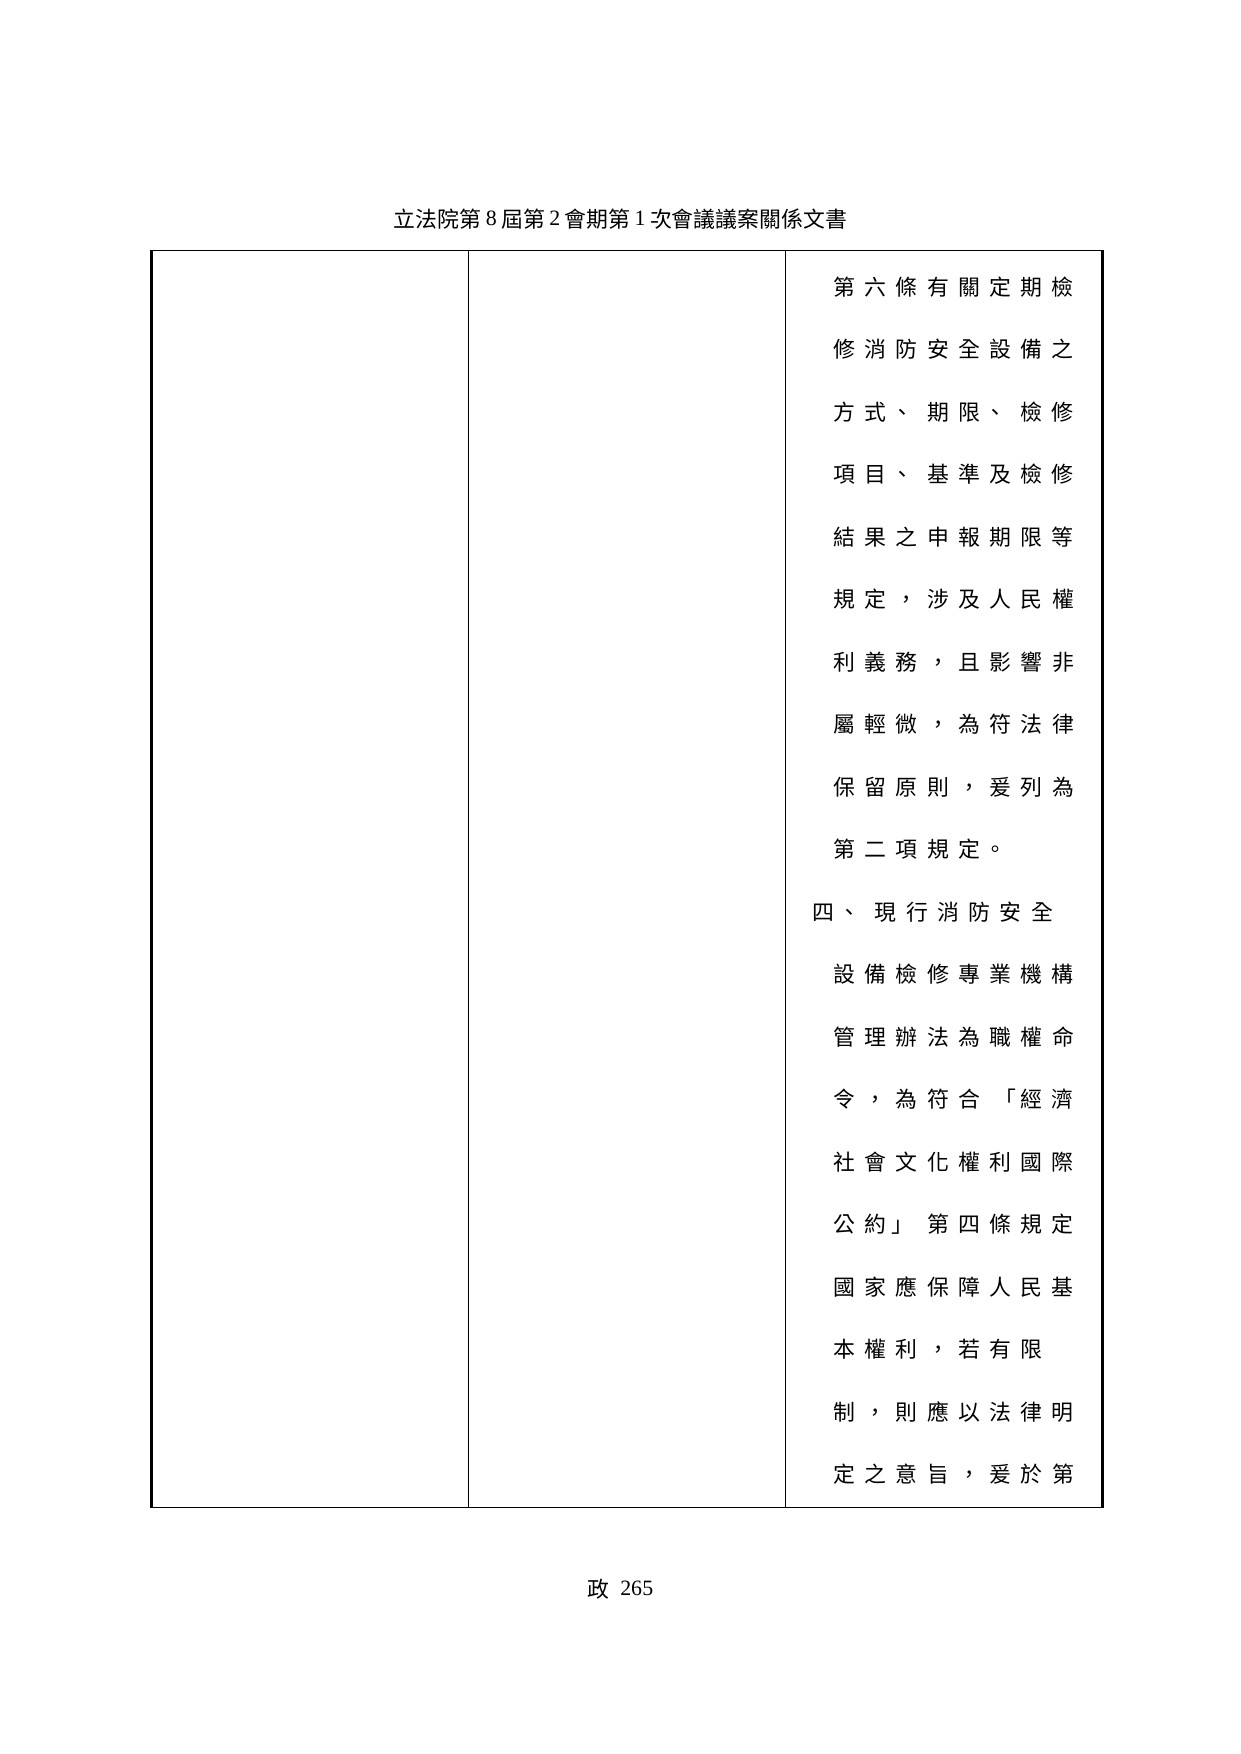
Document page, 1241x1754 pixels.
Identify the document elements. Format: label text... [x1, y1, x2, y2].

table_cell [469, 251, 785, 1507]
table_cell [153, 251, 468, 1507]
table_cell 第六條有關定期檢修消防安全設備之方式、期限、檢修項目、基準及檢修結果之申報期限等規定，涉及人民權利義務，且影響非屬輕微，為符法律保留原則，爰列為第二項規定。 四、現行消防安全設備檢修專業機構管理辦法為職權命令，為符合「經濟社會文化權利國際公約」第四條規定國家應保障人民基本權利，若有限制，則應以法律明定之意旨，爰於第 [786, 251, 1101, 1507]
